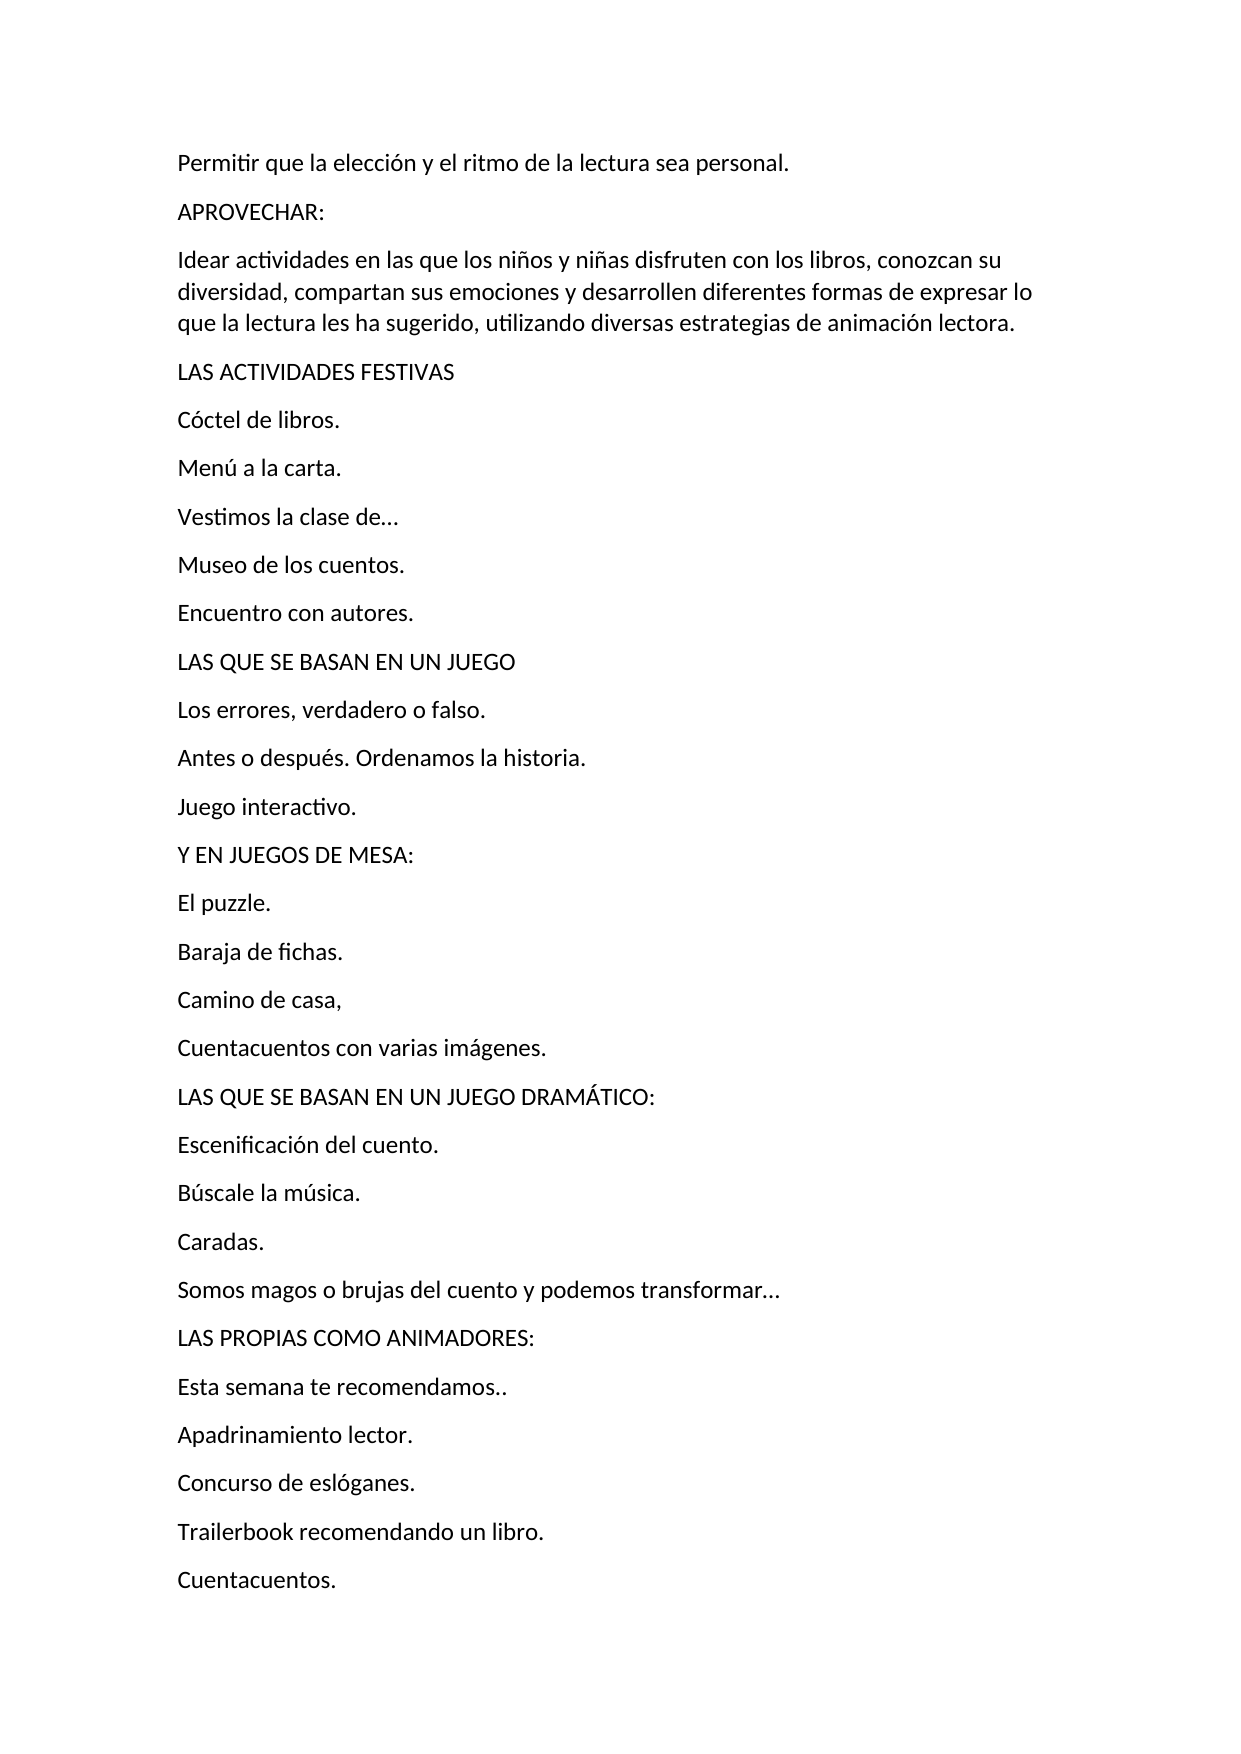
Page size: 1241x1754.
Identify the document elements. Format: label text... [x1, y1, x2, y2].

text Apadrinamiento lector. [177, 1419, 1063, 1450]
text Idear actividades en las que los niños y niñas disfruten con los libros, conozcan su diversidad, compartan sus emociones y desarrollen diferentes formas de expresar lo que la lectura les ha sugerido, utilizando diversas estrategias de animación lectora. [177, 244, 1063, 338]
text Esta semana te recomendamos.. [177, 1371, 1063, 1401]
text Cuentacuentos con varias imágenes. [177, 1033, 1063, 1063]
text LAS ACTIVIDADES FESTIVAS [177, 356, 1063, 386]
text Escenificación del cuento. [177, 1129, 1063, 1160]
text APROVECHAR: [177, 196, 1063, 226]
text Los errores, verdadero o falso. [177, 694, 1063, 725]
text Camino de casa, [177, 984, 1063, 1015]
text Cóctel de libros. [177, 404, 1063, 435]
text Y EN JUEGOS DE MESA: [177, 839, 1063, 870]
text Baraja de fichas. [177, 936, 1063, 966]
text Cuentacuentos. [177, 1564, 1063, 1595]
text Somos magos o brujas del cuento y podemos transformar… [177, 1274, 1063, 1305]
text Museo de los cuentos. [177, 549, 1063, 580]
text LAS QUE SE BASAN EN UN JUEGO [177, 646, 1063, 676]
text Concurso de eslóganes. [177, 1468, 1063, 1498]
text LAS QUE SE BASAN EN UN JUEGO DRAMÁTICO: [177, 1081, 1063, 1111]
text El puzzle. [177, 888, 1063, 918]
text Juego interactivo. [177, 791, 1063, 821]
text Vestimos la clase de… [177, 501, 1063, 531]
text Encuentro con autores. [177, 598, 1063, 628]
text Antes o después. Ordenamos la historia. [177, 743, 1063, 773]
text Permitir que la elección y el ritmo de la lectura sea personal. [177, 148, 1063, 178]
text LAS PROPIAS COMO ANIMADORES: [177, 1323, 1063, 1353]
text Menú a la carta. [177, 453, 1063, 483]
text Búscale la música. [177, 1178, 1063, 1208]
text Trailerbook recomendando un libro. [177, 1516, 1063, 1546]
text Caradas. [177, 1226, 1063, 1256]
